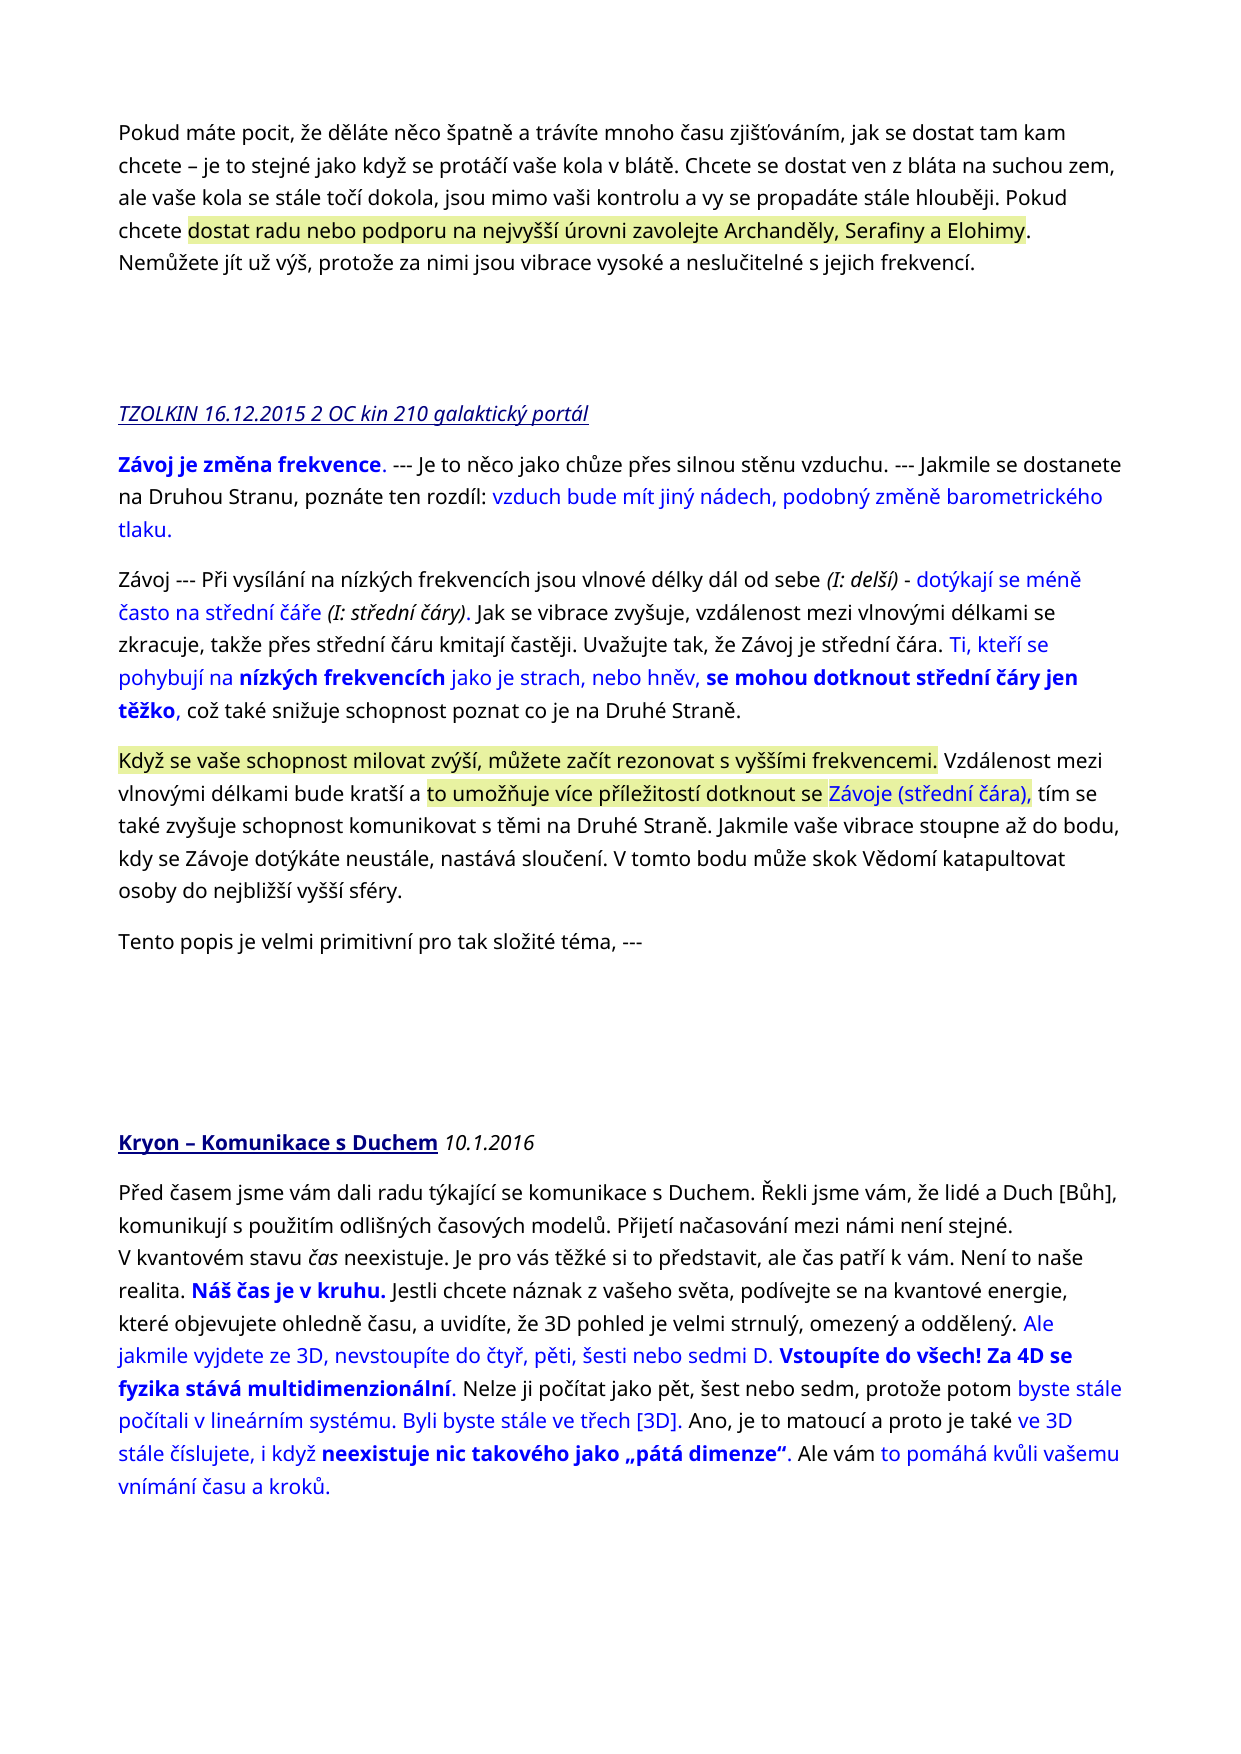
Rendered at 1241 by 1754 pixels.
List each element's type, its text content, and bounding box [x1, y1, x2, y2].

text Závoj je změna frekvence. --- Je to něco jako chůze přes silnou stěnu vzduchu. --- Jakmile se dostanete na Druhou Stranu, poznáte ten rozdíl: vzduch bude mít jiný nádech, podobný změně barometrického tlaku. [118, 450, 1122, 543]
text Závoj --- Při vysílání na nízkých frekvencích jsou vlnové délky dál od sebe (I: delší) - dotýkají se méně často na střední čáře (I: střední čáry). Jak se vibrace zvyšuje, vzdálenost mezi vlnovými délkami se zkracuje, takže přes střední čáru kmitají častěji. Uvažujte tak, že Závoj je střední čára. Ti, kteří se pohybují na nízkých frekvencích jako je strach, nebo hněv, se mohou dotknout střední čáry jen těžko, což také snižuje schopnost poznat co je na Druhé Straně. [118, 565, 1122, 724]
subtitle TZOLKIN 16.12.2015 2 OC kin 210 galaktický portál [118, 399, 1122, 428]
text Když se vaše schopnost milovat zvýší, můžete začít rezonovat s vyššími frekvencemi. Vzdálenost mezi vlnovými délkami bude kratší a to umožňuje více příležitostí dotknout se Závoje (střední čára), tím se také zvyšuje schopnost komunikovat s těmi na Druhé Straně. Jakmile vaše vibrace stoupne až do bodu, kdy se Závoje dotýkáte neustále, nastává sloučení. V tomto bodu může skok Vědomí katapultovat osoby do nejbližší vyšší sféry. [118, 746, 1122, 905]
subtitle Kryon – Komunikace s Duchem 10.1.2016 [118, 1128, 1122, 1156]
text Tento popis je velmi primitivní pro tak složité téma, --- [118, 927, 1122, 955]
text Před časem jsme vám dali radu týkající se komunikace s Duchem. Řekli jsme vám, že lidé a Duch [Bůh], komunikují s použitím odlišných časových modelů. Přijetí načasování mezi námi není stejné. V kvantovém stavu čas neexistuje. Je pro vás těžké si to představit, ale čas patří k vám. Není to naše realita. Náš čas je v kruhu. Jestli chcete náznak z vašeho světa, podívejte se na kvantové energie, které objevujete ohledně času, a uvidíte, že 3D pohled je velmi strnulý, omezený a oddělený. Ale jakmile vyjdete ze 3D, nevstoupíte do čtyř, pěti, šesti nebo sedmi D. Vstoupíte do všech! Za 4D se fyzika stává multidimenzionální. Nelze ji počítat jako pět, šest nebo sedm, protože potom byste stále počítali v lineárním systému. Byli byste stále ve třech [3D]. Ano, je to matoucí a proto je také ve 3D stále číslujete, i když neexistuje nic takového jako „pátá dimenze“. Ale vám to pomáhá kvůli vašemu vnímání času a kroků. [118, 1178, 1122, 1500]
text Pokud máte pocit, že děláte něco špatně a trávíte mnoho času zjišťováním, jak se dostat tam kam chcete – je to stejné jako když se protáčí vaše kola v blátě. Chcete se dostat ven z bláta na suchou zem, ale vaše kola se stále točí dokola, jsou mimo vaši kontrolu a vy se propadáte stále hlouběji. Pokud chcete dostat radu nebo podporu na nejvyšší úrovni zavolejte Archanděly, Serafiny a Elohimy. Nemůžete jít už výš, protože za nimi jsou vibrace vysoké a neslučitelné s jejich frekvencí. [118, 118, 1122, 277]
